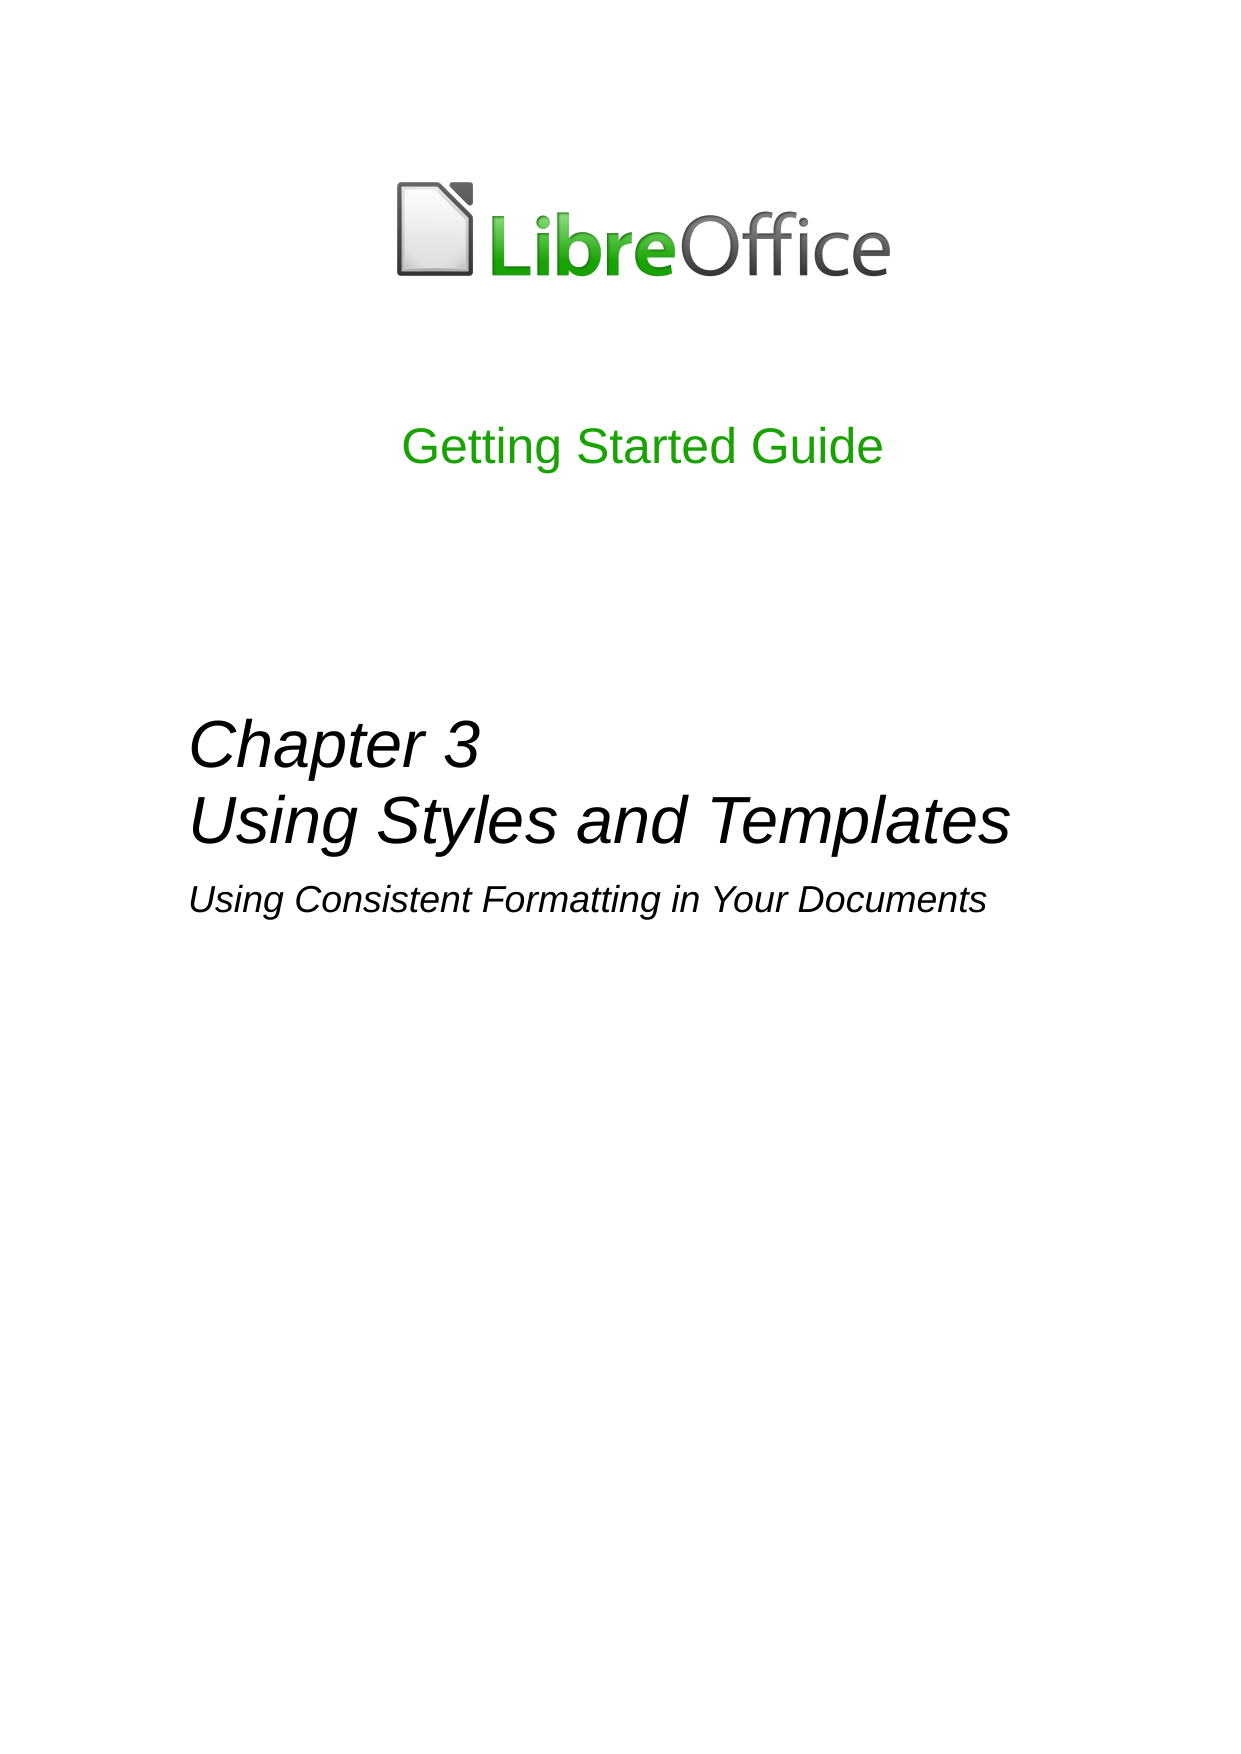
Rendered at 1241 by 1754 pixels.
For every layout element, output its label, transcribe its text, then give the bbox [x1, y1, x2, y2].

subtitle Using Consistent Formatting in Your Documents [188, 877, 1098, 921]
title Chapter 3 Using Styles and Templates [188, 705, 1098, 858]
picture [392, 177, 893, 283]
text Getting Started Guide [188, 416, 1098, 474]
